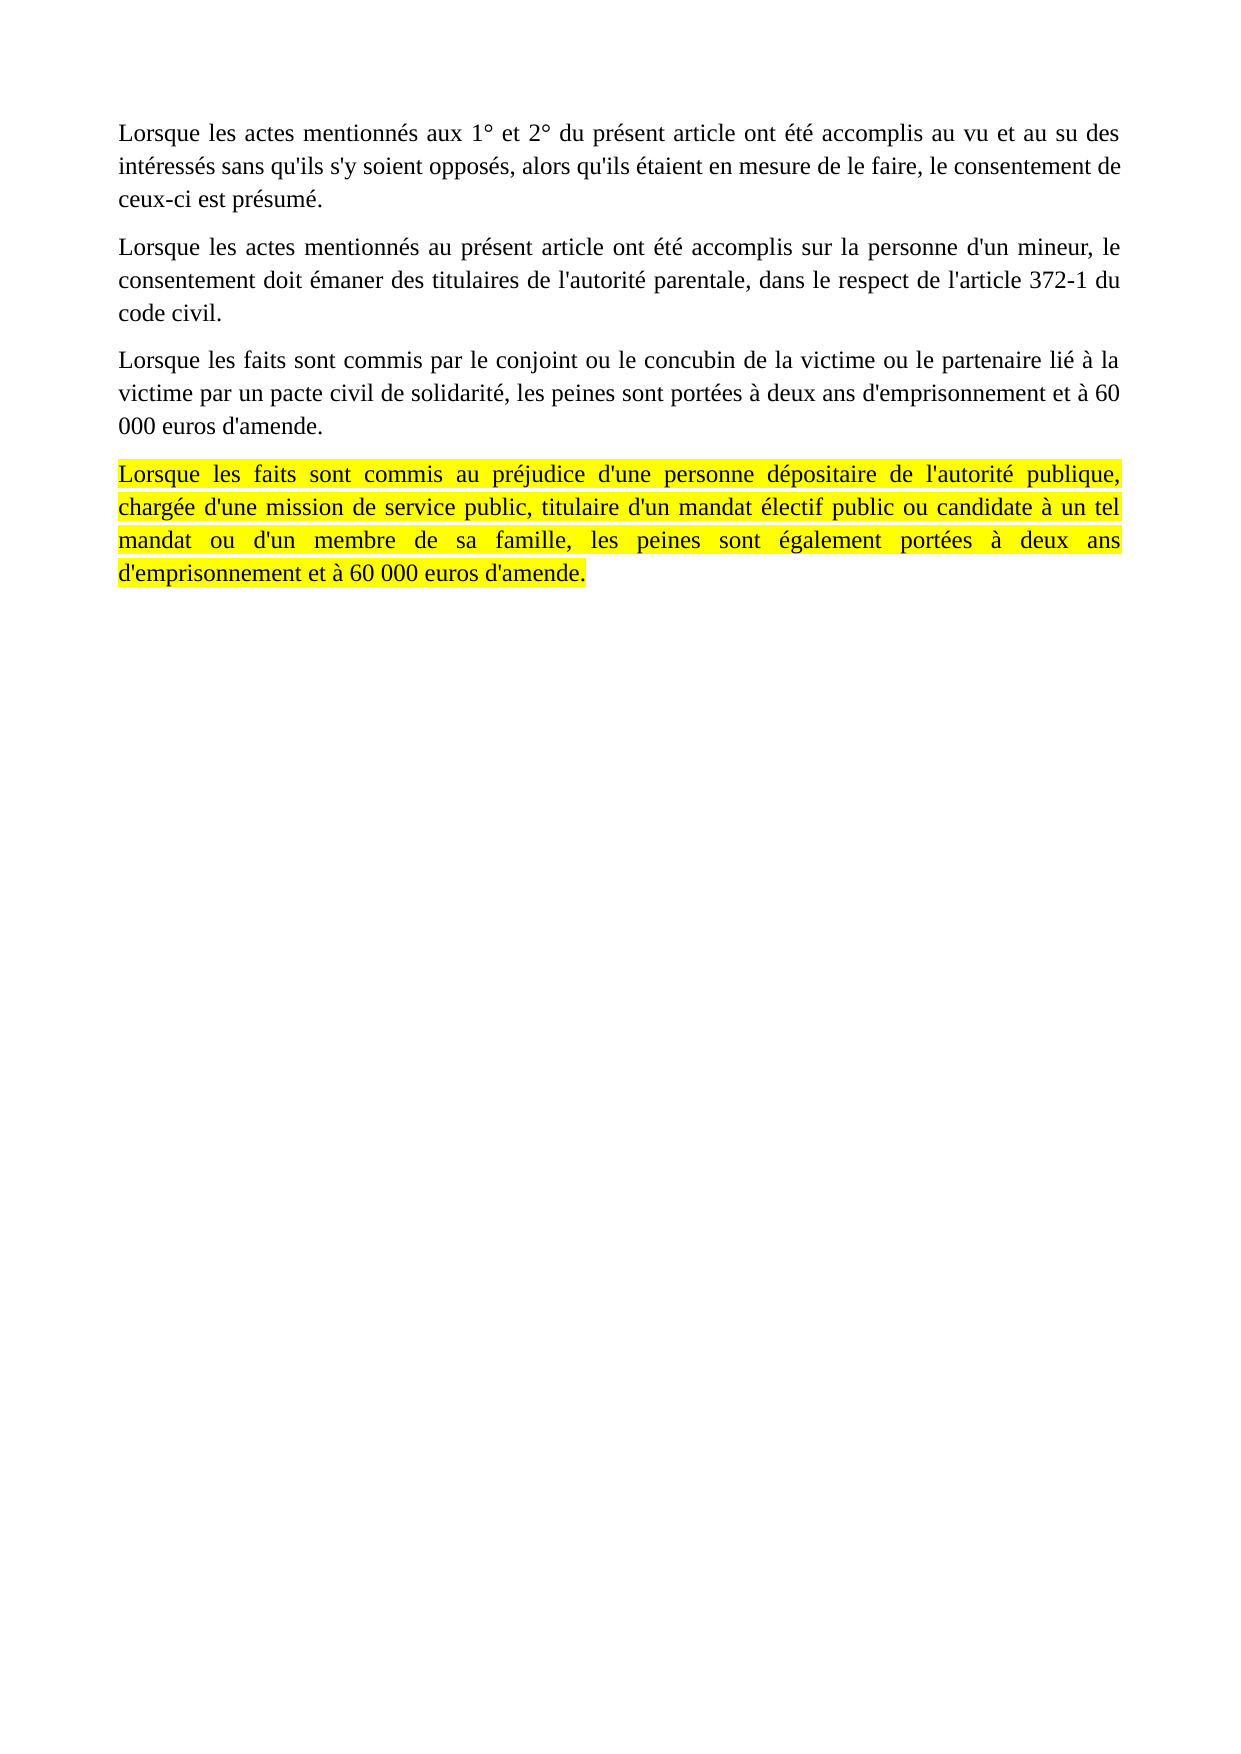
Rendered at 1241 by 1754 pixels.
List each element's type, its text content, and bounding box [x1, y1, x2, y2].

text Lorsque les actes mentionnés au présent article ont été accomplis sur la personne d'un mineur, le consentement doit émaner des titulaires de l'autorité parentale, dans le respect de l'article 372-1 du code civil. [118, 232, 1122, 327]
text Lorsque les actes mentionnés aux 1° et 2° du présent article ont été accomplis au vu et au su des intéressés sans qu'ils s'y soient opposés, alors qu'ils étaient en mesure de le faire, le consentement de ceux-ci est présumé. [118, 118, 1122, 213]
text Lorsque les faits sont commis par le conjoint ou le concubin de la victime ou le partenaire lié à la victime par un pacte civil de solidarité, les peines sont portées à deux ans d'emprisonnement et à 60 000 euros d'amende. [118, 345, 1122, 440]
text Lorsque les faits sont commis au préjudice d'une personne dépositaire de l'autorité publique, chargée d'une mission de service public, titulaire d'un mandat électif public ou candidate à un tel mandat ou d'un membre de sa famille, les peines sont également portées à deux ans d'emprisonnement et à 60 000 euros d'amende. [118, 459, 1122, 587]
